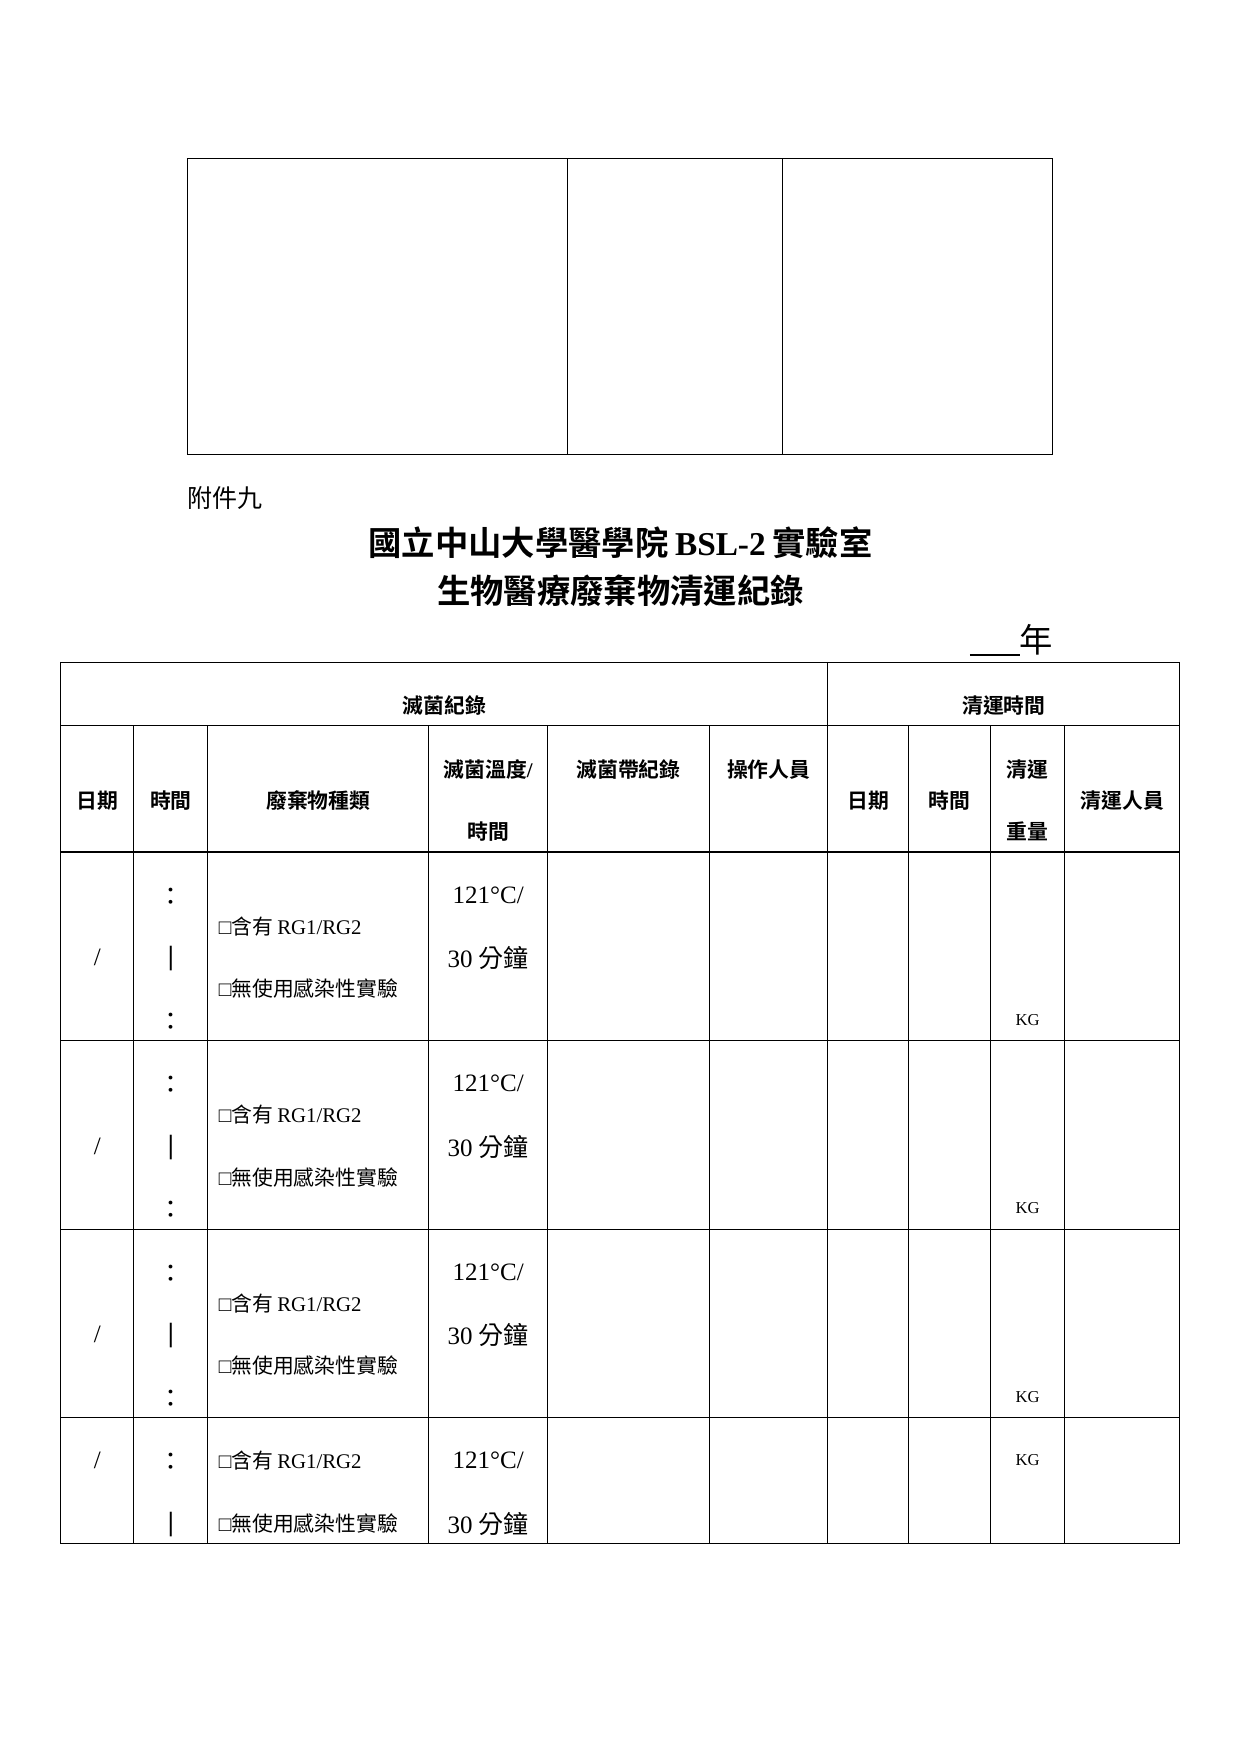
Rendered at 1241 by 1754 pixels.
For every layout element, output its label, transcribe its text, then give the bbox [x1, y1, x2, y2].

table_cell ： ∣ ： [134, 1041, 207, 1228]
table_cell 廢棄物種類 [208, 726, 428, 851]
text 附件九 [187, 455, 1053, 517]
table_cell [909, 1230, 990, 1417]
table_cell [548, 1041, 709, 1228]
table_cell 操作人員 [710, 726, 827, 851]
table_cell [909, 1041, 990, 1228]
table_cell [1065, 1041, 1179, 1228]
table_cell [783, 159, 1052, 453]
table_cell 日期 [61, 726, 133, 851]
table_cell [828, 1041, 908, 1228]
table_cell [1065, 1230, 1179, 1417]
table_cell / [61, 1230, 133, 1417]
table_cell [568, 159, 782, 453]
table_cell [909, 853, 990, 1040]
table_cell 滅菌溫度/時間 [429, 726, 547, 851]
table_cell 清運重量 [991, 726, 1064, 851]
table_cell / [61, 1041, 133, 1228]
table_cell KG [991, 1230, 1064, 1417]
table_cell □含有RG1/RG2 □無使用感染性實驗 [208, 853, 428, 1040]
text 生物醫療廢棄物清運紀錄 [187, 565, 1053, 613]
text 年 [187, 613, 1053, 662]
table_cell 時間 [134, 726, 207, 851]
table_cell / [61, 853, 133, 1040]
table_cell [548, 853, 709, 1040]
table_cell [710, 1041, 827, 1228]
table_header 滅菌紀錄 [61, 663, 827, 725]
table_cell □含有RG1/RG2 □無使用感染性實驗 [208, 1041, 428, 1228]
table_cell [188, 159, 567, 453]
table_cell [828, 1230, 908, 1417]
table_cell [1065, 1418, 1179, 1543]
table_cell [710, 853, 827, 1040]
table_cell KG [991, 853, 1064, 1040]
table_cell ： ∣ ： [134, 1230, 207, 1417]
table_cell [828, 853, 908, 1040]
table_cell KG [991, 1041, 1064, 1228]
text 國立中山大學醫學院BSL-2實驗室 [187, 517, 1053, 565]
table_cell 日期 [828, 726, 908, 851]
table_cell □含有RG1/RG2 □無使用感染性實驗 [208, 1230, 428, 1417]
table_cell 121°C/ 30 分鐘 [429, 853, 547, 1040]
table_cell [1065, 853, 1179, 1040]
table_cell 時間 [909, 726, 990, 851]
table_cell [828, 1418, 908, 1543]
table_cell ： ∣ [134, 1418, 207, 1543]
table_cell [710, 1418, 827, 1543]
table_cell [710, 1230, 827, 1417]
table_cell [909, 1418, 990, 1543]
table_cell KG [991, 1418, 1064, 1543]
table_cell 滅菌帶紀錄 [548, 726, 709, 851]
table_cell 121°C/ 30 分鐘 [429, 1041, 547, 1228]
table_cell [548, 1230, 709, 1417]
table_cell 清運人員 [1065, 726, 1179, 851]
table_cell ： ∣ ： [134, 853, 207, 1040]
table_cell / [61, 1418, 133, 1543]
table_header 清運時間 [828, 663, 1179, 725]
table_cell 121°C/ 30 分鐘 [429, 1418, 547, 1543]
table_cell [548, 1418, 709, 1543]
table_cell □含有RG1/RG2 □無使用感染性實驗 [208, 1418, 428, 1543]
table_cell 121°C/ 30 分鐘 [429, 1230, 547, 1417]
